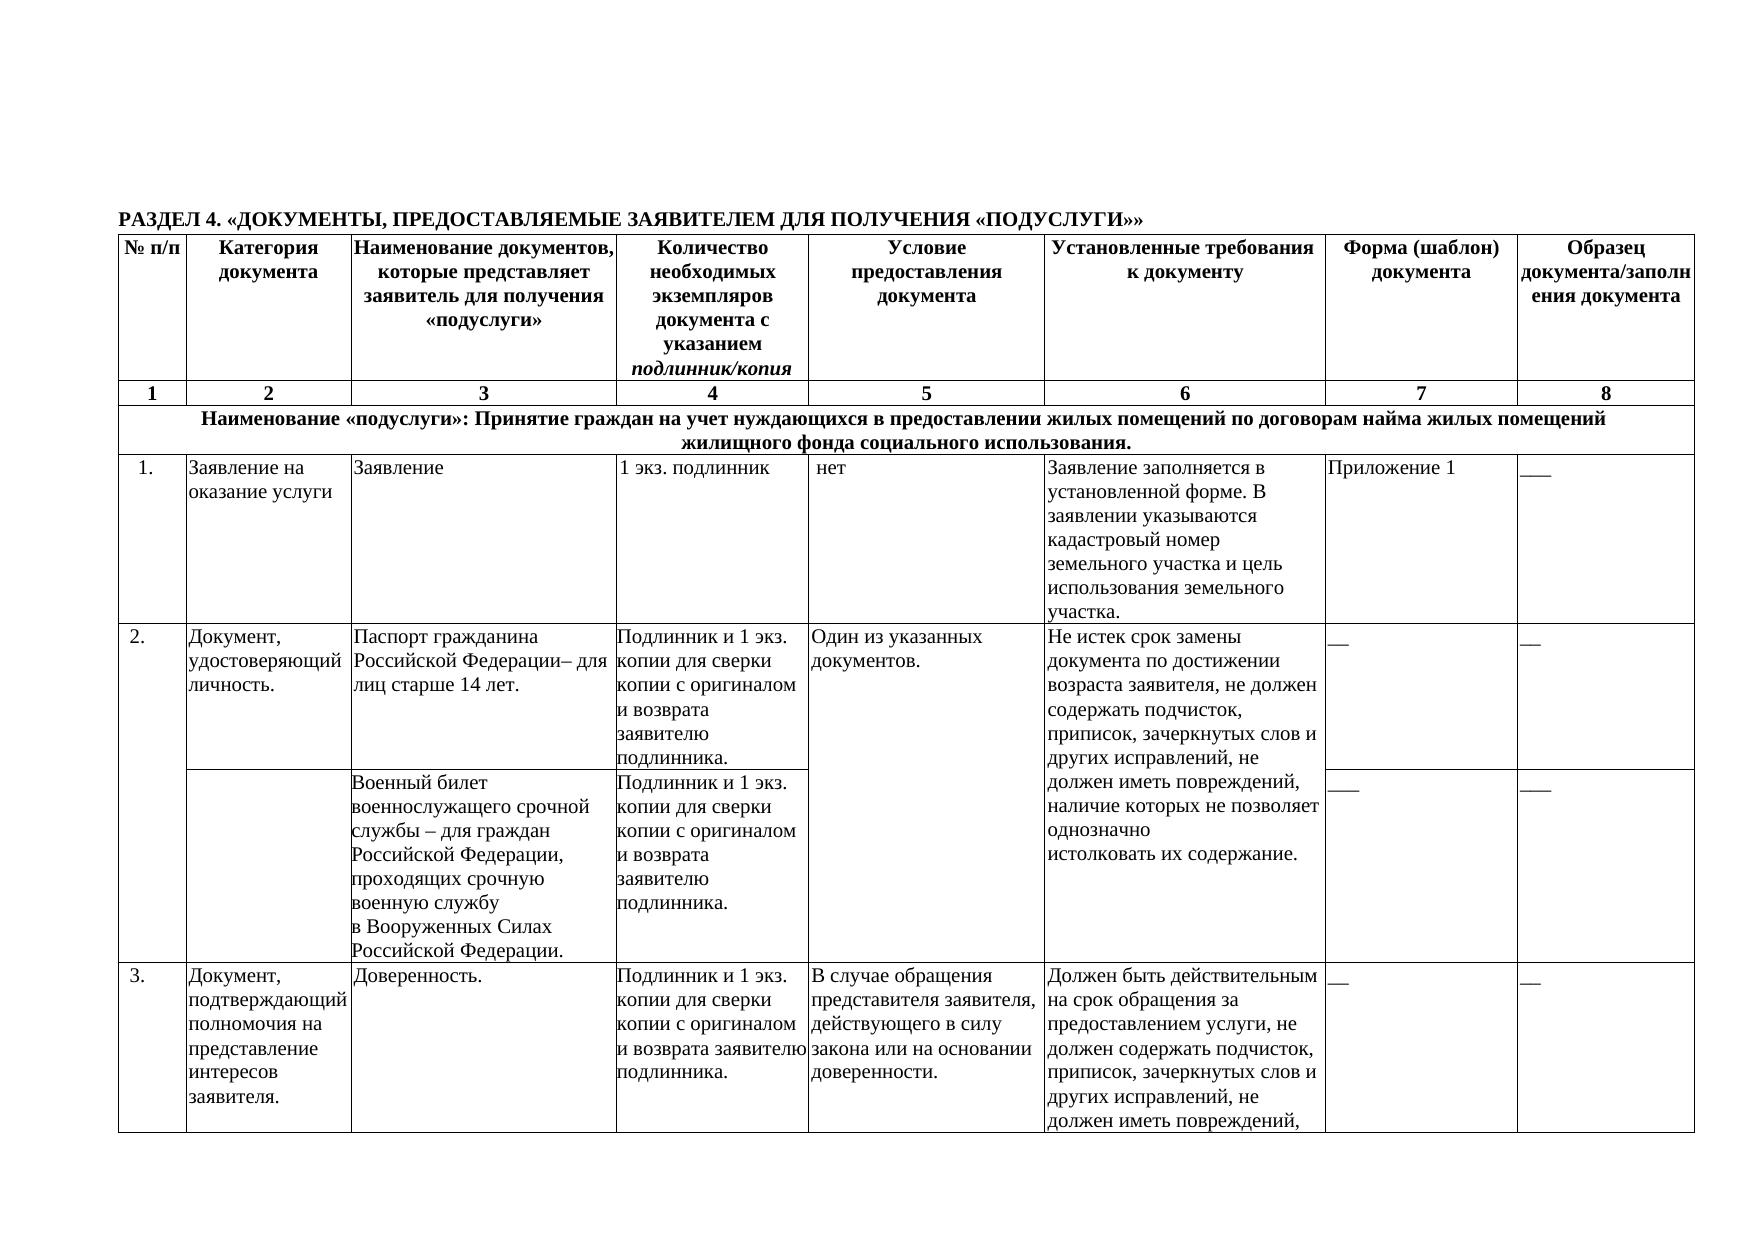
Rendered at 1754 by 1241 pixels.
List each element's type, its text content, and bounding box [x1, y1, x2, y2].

table_cell 4 [617, 381, 808, 404]
table_cell Доверенность. [352, 963, 616, 1132]
table_cell 5 [809, 381, 1044, 404]
table_cell 1 [119, 381, 186, 404]
table_cell __ [1518, 963, 1694, 1132]
table_cell Военный билет военнослужащего срочной службы – для граждан Российской Федерации, проходящих срочную военную службу в Вооруженных Силах Российской Федерации. [352, 770, 616, 962]
table_cell Заявление [352, 455, 616, 623]
table_cell В случае обращения представителя заявителя, действующего в силу закона или на основании доверенности. [809, 963, 1044, 1132]
table_cell Подлинник и 1 экз. копии для сверки копии с оригиналом и возврата заявителю подлинника. [617, 624, 808, 769]
table_cell 8 [1518, 381, 1694, 404]
table_header Наименование документов, которые представляет заявитель для получения «подуслуги» [352, 235, 616, 379]
table_cell __ [1518, 624, 1694, 769]
table_header Образец документа/заполнения документа [1518, 235, 1694, 379]
table_cell [187, 770, 351, 962]
table_cell 7 [1326, 381, 1517, 404]
table_cell Не истек срок замены документа по достижении возраста заявителя, не должен содержать подчисток, приписок, зачеркнутых слов и других исправлений, не должен иметь повреждений, наличие которых не позволяет однозначно истолковать их содержание. [1045, 624, 1325, 962]
table_cell 6 [1045, 381, 1325, 404]
table_cell ___ [1518, 770, 1694, 962]
table_cell __ [1326, 624, 1517, 769]
table_cell 2. [119, 624, 186, 962]
table_header Форма (шаблон) документа [1326, 235, 1517, 379]
table_cell ___ [1518, 455, 1694, 623]
table_cell Один из указанных документов. [809, 624, 1044, 962]
table_header Условие предоставления документа [809, 235, 1044, 379]
table_cell 3. [119, 963, 186, 1132]
table_cell 2 [187, 381, 351, 404]
table_cell Приложение 1 [1326, 455, 1517, 623]
table_cell Подлинник и 1 экз. копии для сверки копии с оригиналом и возврата заявителю подлинника. [617, 963, 808, 1132]
table_cell нет [809, 455, 1044, 623]
subtitle РАЗДЕЛ 4. «ДОКУМЕНТЫ, ПРЕДОСТАВЛЯЕМЫЕ ЗАЯВИТЕЛЕМ ДЛЯ ПОЛУЧЕНИЯ «ПОДУСЛУГИ»» [118, 206, 1636, 231]
table_cell [119, 455, 186, 623]
table_cell Заявление на оказание услуги [187, 455, 351, 623]
table_cell Подлинник и 1 экз. копии для сверки копии с оригиналом и возврата заявителю подлинника. [617, 770, 808, 962]
table_cell 3 [352, 381, 616, 404]
table_header Установленные требования к документу [1045, 235, 1325, 379]
table_header Категория документа [187, 235, 351, 379]
table_cell Должен быть действительным на срок обращения за предоставлением услуги, не должен содержать подчисток, приписок, зачеркнутых слов и других исправлений, не должен иметь повреждений, [1045, 963, 1325, 1132]
table_cell Паспорт гражданина Российской Федерации– для лиц старше 14 лет. [352, 624, 616, 769]
table_cell __ [1326, 963, 1517, 1132]
table_cell Документ, подтверждающий полномочия на представление интересов заявителя. [187, 963, 351, 1132]
table_cell ___ [1326, 770, 1517, 962]
table_cell Документ, удостоверяющий личность. [187, 624, 351, 769]
table_cell Наименование «подуслуги»: Принятие граждан на учет нуждающихся в предоставлении жилых помещений по договорам найма жилых помещений жилищного фонда социального использования. [119, 406, 1694, 454]
table_cell 1 экз. подлинник [617, 455, 808, 623]
table_header № п/п [119, 235, 186, 379]
table_header Количество необходимых экземпляров документа с указанием подлинник/копия [617, 235, 808, 379]
table_cell Заявление заполняется в установленной форме. В заявлении указываются кадастровый номер земельного участка и цель использования земельного участка. [1045, 455, 1325, 623]
